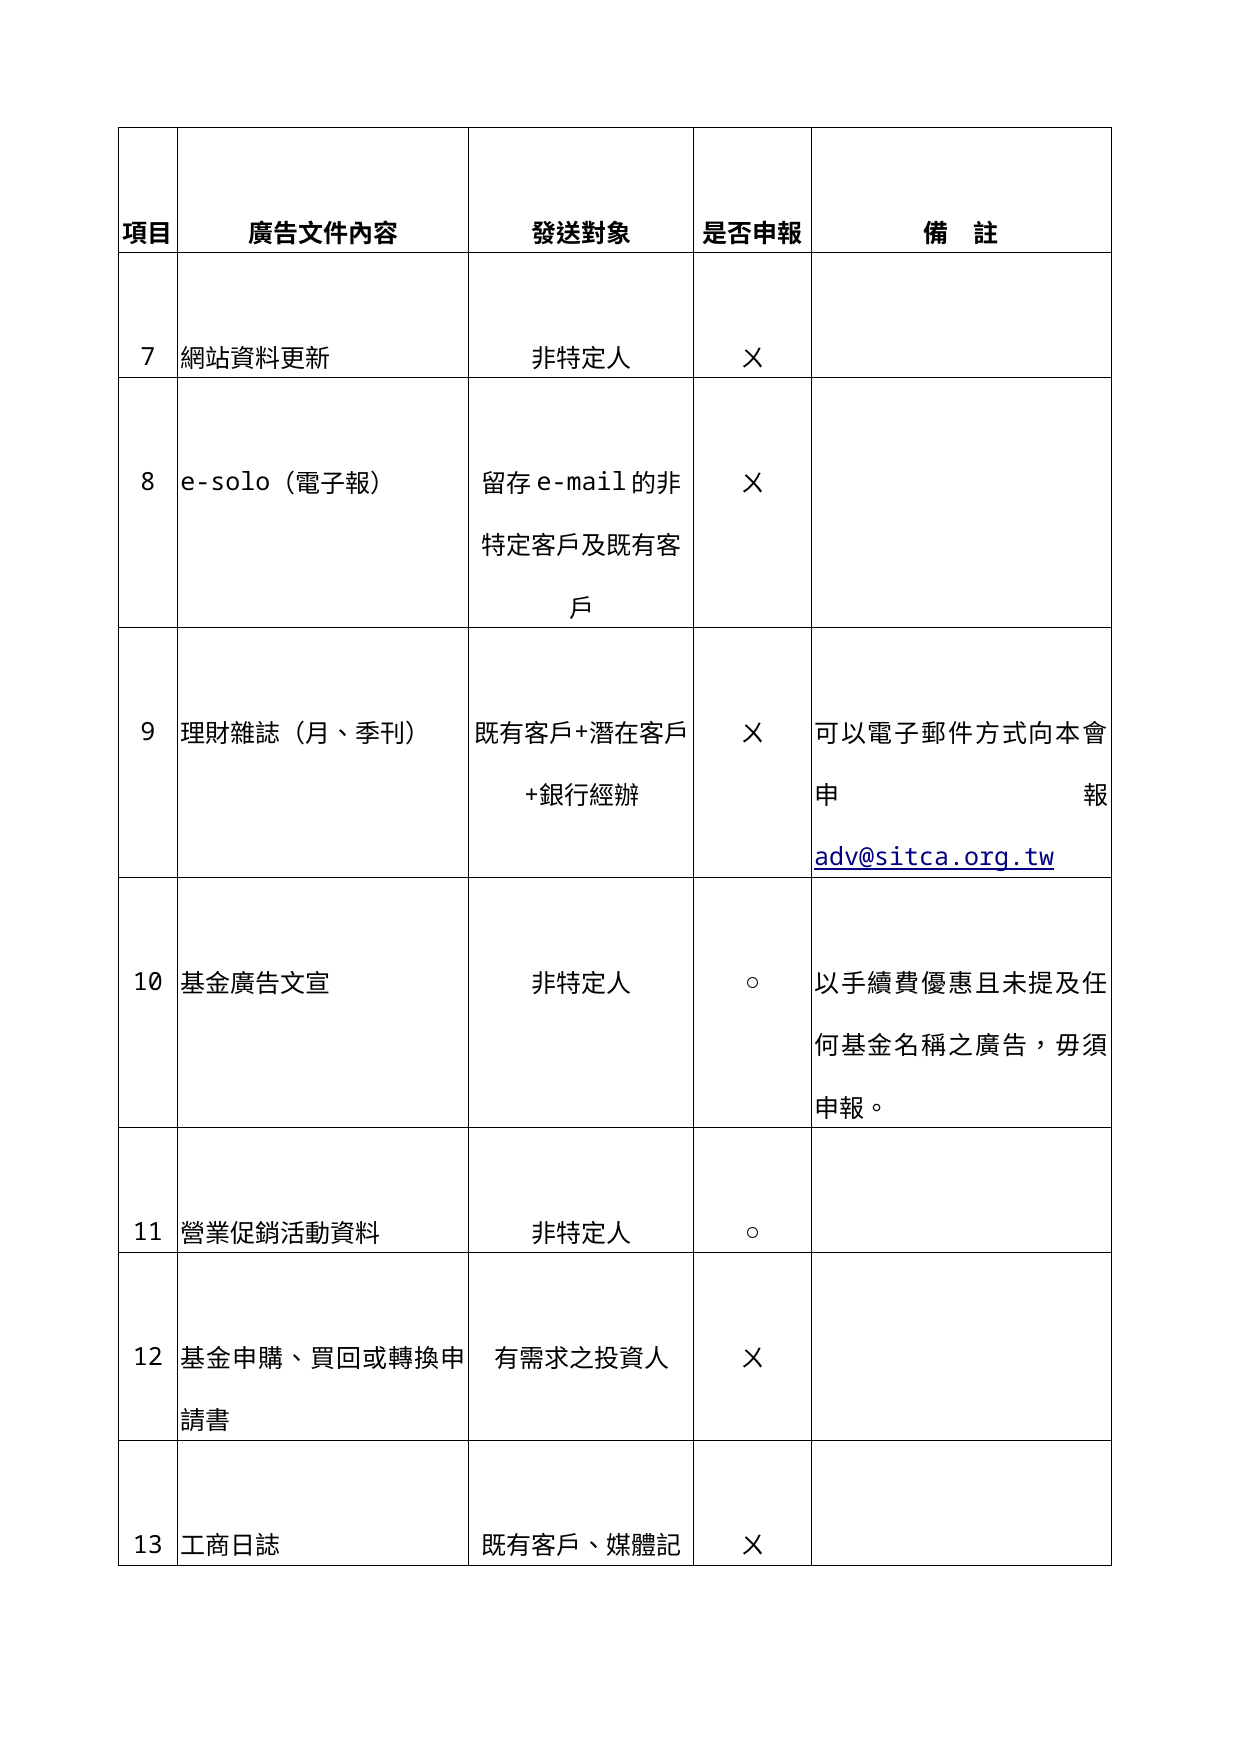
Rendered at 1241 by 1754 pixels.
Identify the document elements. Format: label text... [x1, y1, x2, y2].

table_cell 基金申購、買回或轉換申請書 [178, 1253, 468, 1439]
table_cell 非特定人 [469, 253, 693, 377]
table_cell 12 [119, 1253, 177, 1439]
table_cell ㄨ [694, 378, 811, 627]
table_header 項目 [119, 128, 177, 252]
table_cell ㄨ [694, 1253, 811, 1439]
table_cell 工商日誌 [178, 1441, 468, 1564]
table_cell 理財雜誌（月、季刊） [178, 628, 468, 877]
table_cell 基金廣告文宣 [178, 878, 468, 1127]
table_cell 既有客戶+潛在客戶+銀行經辦 [469, 628, 693, 877]
table_cell ○ [694, 878, 811, 1127]
table_cell e-solo（電子報） [178, 378, 468, 627]
table_cell 10 [119, 878, 177, 1127]
table_cell 有需求之投資人 [469, 1253, 693, 1439]
table_cell 非特定人 [469, 1128, 693, 1252]
table_cell 9 [119, 628, 177, 877]
table_cell 11 [119, 1128, 177, 1252]
table_cell [812, 253, 1111, 377]
table_cell [812, 378, 1111, 627]
table_cell 網站資料更新 [178, 253, 468, 377]
table_cell ㄨ [694, 628, 811, 877]
table_cell 營業促銷活動資料 [178, 1128, 468, 1252]
table_cell 留存e-mail的非特定客戶及既有客戶 [469, 378, 693, 627]
table_cell 非特定人 [469, 878, 693, 1127]
table_cell 可以電子郵件方式向本會申報adv@sitca.org.tw [812, 628, 1111, 877]
table_cell 8 [119, 378, 177, 627]
table_cell ㄨ [694, 253, 811, 377]
table_header 備 註 [812, 128, 1111, 252]
table_header 是否申報 [694, 128, 811, 252]
table_cell ○ [694, 1128, 811, 1252]
table_cell 13 [119, 1441, 177, 1564]
table_cell 既有客戶、媒體記 [469, 1441, 693, 1564]
table_cell ㄨ [694, 1441, 811, 1564]
table_cell 7 [119, 253, 177, 377]
table_header 廣告文件內容 [178, 128, 468, 252]
table_cell [812, 1128, 1111, 1252]
table_cell 以手續費優惠且未提及任何基金名稱之廣告，毋須申報。 [812, 878, 1111, 1127]
table_cell [812, 1441, 1111, 1564]
table_header 發送對象 [469, 128, 693, 252]
table_cell [812, 1253, 1111, 1439]
